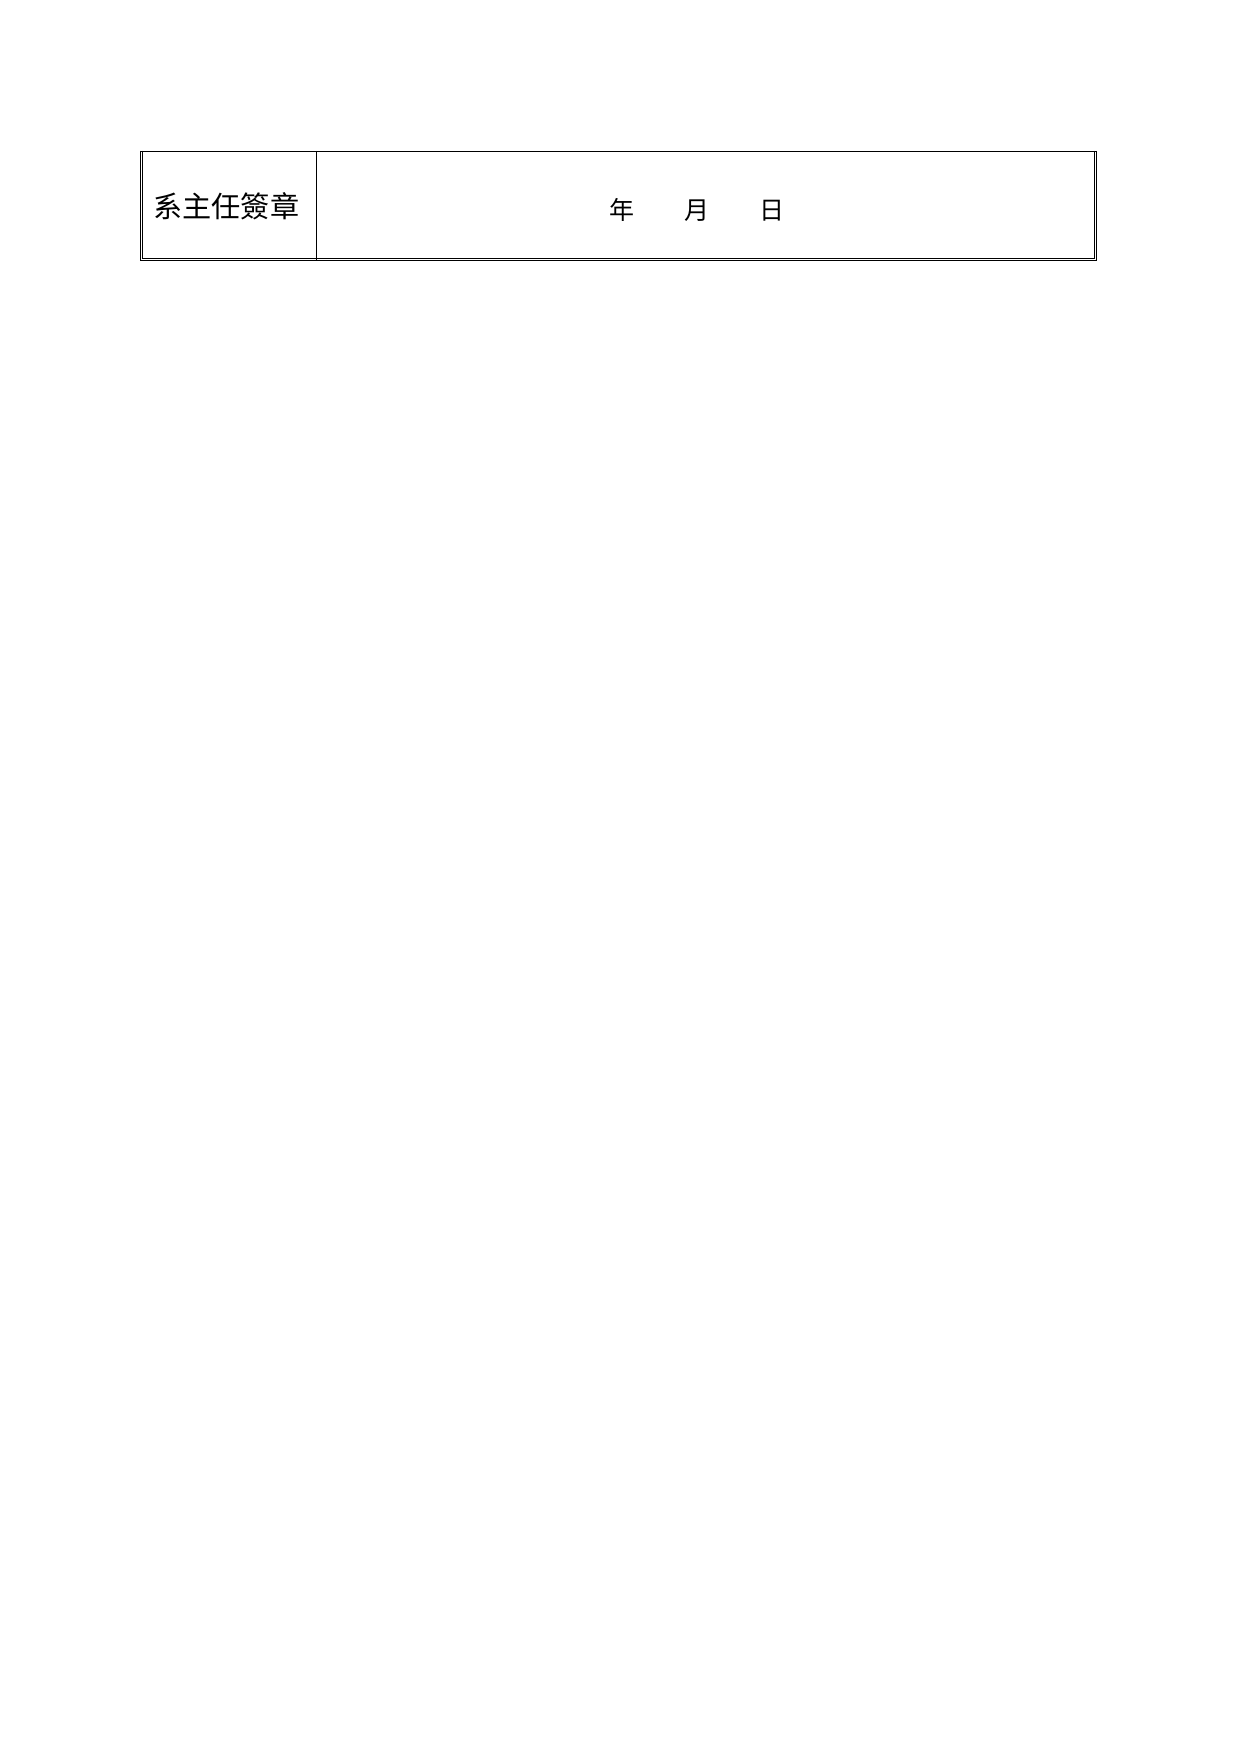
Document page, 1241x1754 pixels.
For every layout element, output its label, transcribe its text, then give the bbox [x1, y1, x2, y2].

table_cell 系主任簽章 [143, 152, 316, 258]
table_cell 年 月 日 [317, 152, 1094, 258]
